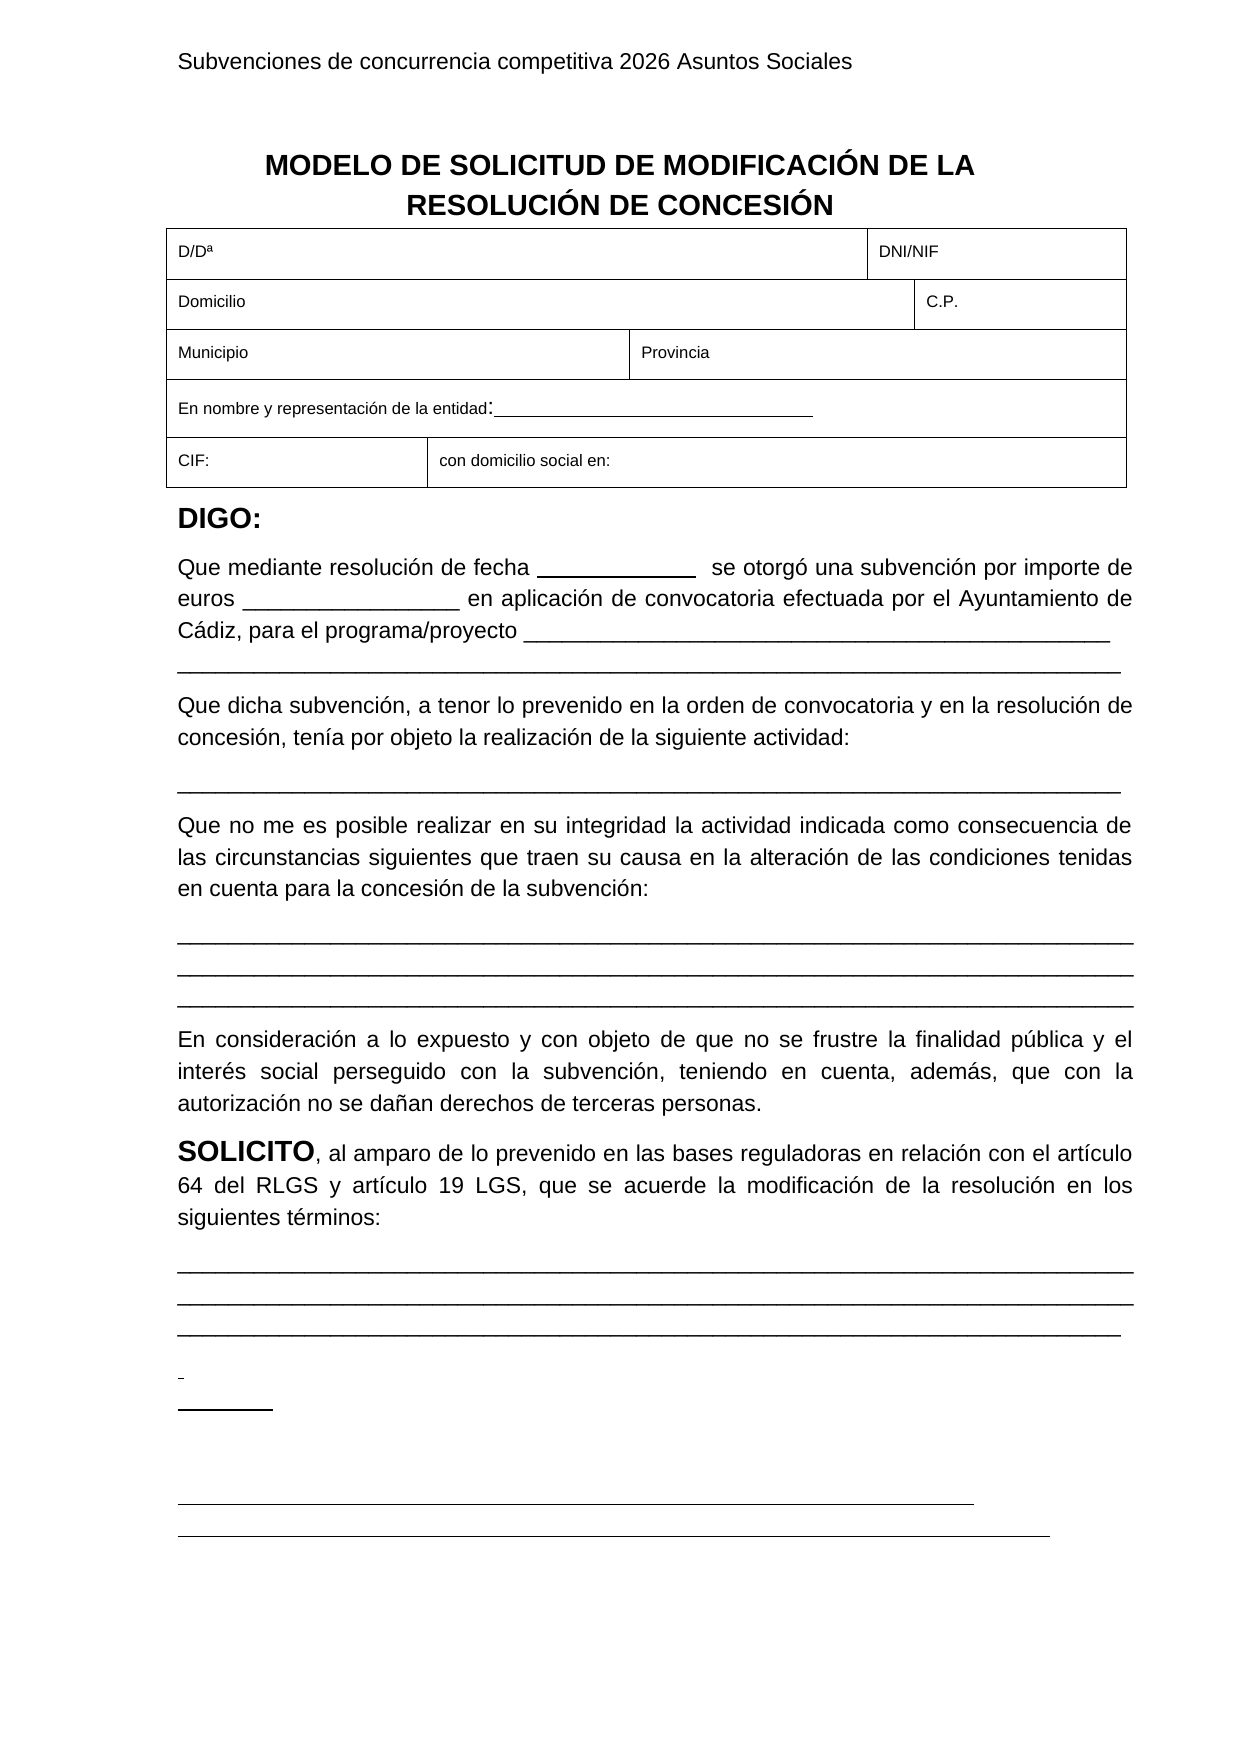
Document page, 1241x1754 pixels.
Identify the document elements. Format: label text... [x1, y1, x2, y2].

text __________________________________________________________________________ [177, 1306, 1133, 1337]
table_header D/Dª [167, 229, 867, 278]
text ___________________________________________________________________________ [177, 1274, 1133, 1304]
text ___________________________________________________________________________ [177, 977, 1133, 1006]
table_cell con domicilio social en: [428, 438, 1126, 487]
text Que mediante resolución de fecha se otorgó una subvención por importe de euros _________________ en aplicación de convocatoria efectuada por el Ayuntamiento de Cádiz, para el programa/proyecto ______________________________________________ [177, 553, 1133, 643]
table_cell CIF: [167, 438, 427, 487]
table_cell Domicilio [167, 280, 914, 329]
text RESOLUCIÓN DE CONCESIÓN [177, 188, 1063, 221]
table_header DNI/NIF [868, 229, 1126, 278]
text __________________________________________________________________________ [177, 768, 1133, 794]
text Que no me es posible realizar en su integridad la actividad indicada como consecuencia de las circunstancias siguientes que traen su causa en la alteración de las condiciones tenidas en cuenta para la concesión de la subvención: [177, 812, 1133, 901]
text En consideración a lo expuesto y con objeto de que no se frustre la finalidad pública y el interés social perseguido con la subvención, teniendo en cuenta, además, que con la autorización no se dañan derechos de terceras personas. [177, 1026, 1133, 1116]
text MODELO DE SOLICITUD DE MODIFICACIÓN DE LA [177, 148, 1063, 181]
table_cell C.P. [915, 280, 1126, 329]
text Que dicha subvención, a tenor lo prevenido en la orden de convocatoria y en la resolución de concesión, tenía por objeto la realización de la siguiente actividad: [177, 692, 1133, 750]
text ___________________________________________________________________________ [177, 945, 1133, 975]
text __________________________________________________________________________ [177, 648, 1133, 674]
table_cell Provincia [630, 330, 1126, 379]
text ___________________________________________________________________________ [177, 1248, 1133, 1272]
text ___________________________________________________________________________ [177, 919, 1133, 943]
text SOLICITO, al amparo de lo prevenido en las bases reguladoras en relación con el artículo 64 del RLGS y artículo 19 LGS, que se acuerde la modificación de la resolución en los siguientes términos: [177, 1133, 1133, 1230]
table_cell Municipio [167, 330, 629, 379]
table_cell En nombre y representación de la entidad: [167, 380, 1126, 437]
text DIGO: [177, 501, 1133, 534]
